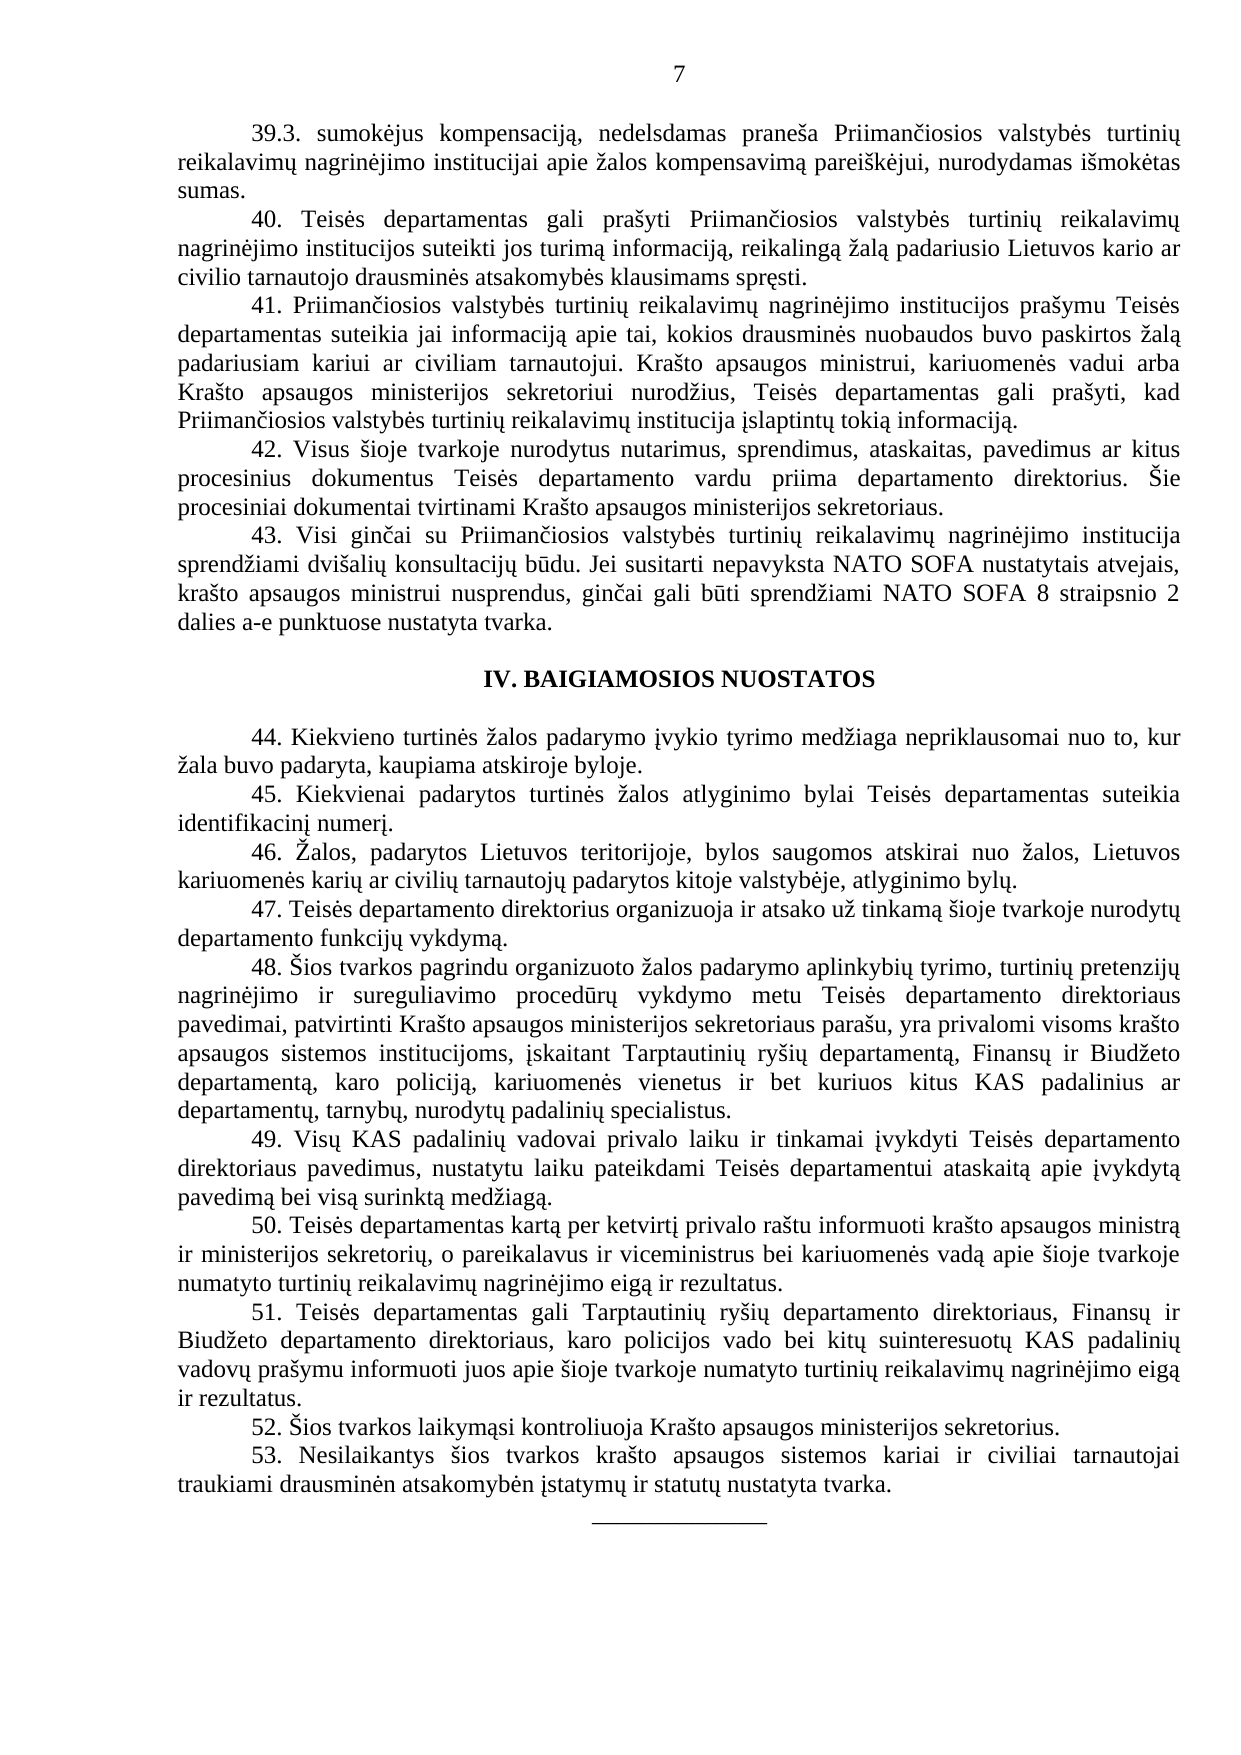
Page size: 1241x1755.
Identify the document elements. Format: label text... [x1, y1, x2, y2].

text 43. Visi ginčai su Priimančiosios valstybės turtinių reikalavimų nagrinėjimo institucija sprendžiami dvišalių konsultacijų būdu. Jei susitarti nepavyksta NATO SOFA nustatytais atvejais, krašto apsaugos ministrui nusprendus, ginčai gali būti sprendžiami NATO SOFA 8 straipsnio 2 dalies a-e punktuose nustatyta tvarka. [177, 521, 1181, 636]
text 49. Visų KAS padalinių vadovai privalo laiku ir tinkamai įvykdyti Teisės departamento direktoriaus pavedimus, nustatytu laiku pateikdami Teisės departamentui ataskaitą apie įvykdytą pavedimą bei visą surinktą medžiagą. [177, 1124, 1181, 1211]
text 47. Teisės departamento direktorius organizuoja ir atsako už tinkamą šioje tvarkoje nurodytų departamento funkcijų vykdymą. [177, 894, 1181, 952]
text 45. Kiekvienai padarytos turtinės žalos atlyginimo bylai Teisės departamentas suteikia identifikacinį numerį. [177, 779, 1181, 837]
text 40. Teisės departamentas gali prašyti Priimančiosios valstybės turtinių reikalavimų nagrinėjimo institucijos suteikti jos turimą informaciją, reikalingą žalą padariusio Lietuvos kario ar civilio tarnautojo drausminės atsakomybės klausimams spręsti. [177, 204, 1181, 291]
text 48. Šios tvarkos pagrindu organizuoto žalos padarymo aplinkybių tyrimo, turtinių pretenzijų nagrinėjimo ir sureguliavimo procedūrų vykdymo metu Teisės departamento direktoriaus pavedimai, patvirtinti Krašto apsaugos ministerijos sekretoriaus parašu, yra privalomi visoms krašto apsaugos sistemos institucijoms, įskaitant Tarptautinių ryšių departamentą, Finansų ir Biudžeto departamentą, karo policiją, kariuomenės vienetus ir bet kuriuos kitus KAS padalinius ar departamentų, tarnybų, nurodytų padalinių specialistus. [177, 952, 1181, 1124]
text 39.3. sumokėjus kompensaciją, nedelsdamas praneša Priimančiosios valstybės turtinių reikalavimų nagrinėjimo institucijai apie žalos kompensavimą pareiškėjui, nurodydamas išmokėtas sumas. [177, 118, 1181, 204]
text 46. Žalos, padarytos Lietuvos teritorijoje, bylos saugomos atskirai nuo žalos, Lietuvos kariuomenės karių ar civilių tarnautojų padarytos kitoje valstybėje, atlyginimo bylų. [177, 837, 1181, 894]
text 51. Teisės departamentas gali Tarptautinių ryšių departamento direktoriaus, Finansų ir Biudžeto departamento direktoriaus, karo policijos vado bei kitų suinteresuotų KAS padalinių vadovų prašymu informuoti juos apie šioje tvarkoje numatyto turtinių reikalavimų nagrinėjimo eigą ir rezultatus. [177, 1297, 1181, 1412]
text 52. Šios tvarkos laikymąsi kontroliuoja Krašto apsaugos ministerijos sekretorius. [177, 1412, 1181, 1441]
text ______________ [177, 1498, 1181, 1527]
text 42. Visus šioje tvarkoje nurodytus nutarimus, sprendimus, ataskaitas, pavedimus ar kitus procesinius dokumentus Teisės departamento vardu priima departamento direktorius. Šie procesiniai dokumentai tvirtinami Krašto apsaugos ministerijos sekretoriaus. [177, 434, 1181, 521]
text 53. Nesilaikantys šios tvarkos krašto apsaugos sistemos kariai ir civiliai tarnautojai traukiami drausminėn atsakomybėn įstatymų ir statutų nustatyta tvarka. [177, 1441, 1181, 1498]
text 41. Priimančiosios valstybės turtinių reikalavimų nagrinėjimo institucijos prašymu Teisės departamentas suteikia jai informaciją apie tai, kokios drausminės nuobaudos buvo paskirtos žalą padariusiam kariui ar civiliam tarnautojui. Krašto apsaugos ministrui, kariuomenės vadui arba Krašto apsaugos ministerijos sekretoriui nurodžius, Teisės departamentas gali prašyti, kad Priimančiosios valstybės turtinių reikalavimų institucija įslaptintų tokią informaciją. [177, 291, 1181, 434]
text 50. Teisės departamentas kartą per ketvirtį privalo raštu informuoti krašto apsaugos ministrą ir ministerijos sekretorių, o pareikalavus ir viceministrus bei kariuomenės vadą apie šioje tvarkoje numatyto turtinių reikalavimų nagrinėjimo eigą ir rezultatus. [177, 1211, 1181, 1297]
text IV. BAIGIAMOSIOS NUOSTATOS [177, 664, 1181, 693]
text 44. Kiekvieno turtinės žalos padarymo įvykio tyrimo medžiaga nepriklausomai nuo to, kur žala buvo padaryta, kaupiama atskiroje byloje. [177, 722, 1181, 779]
